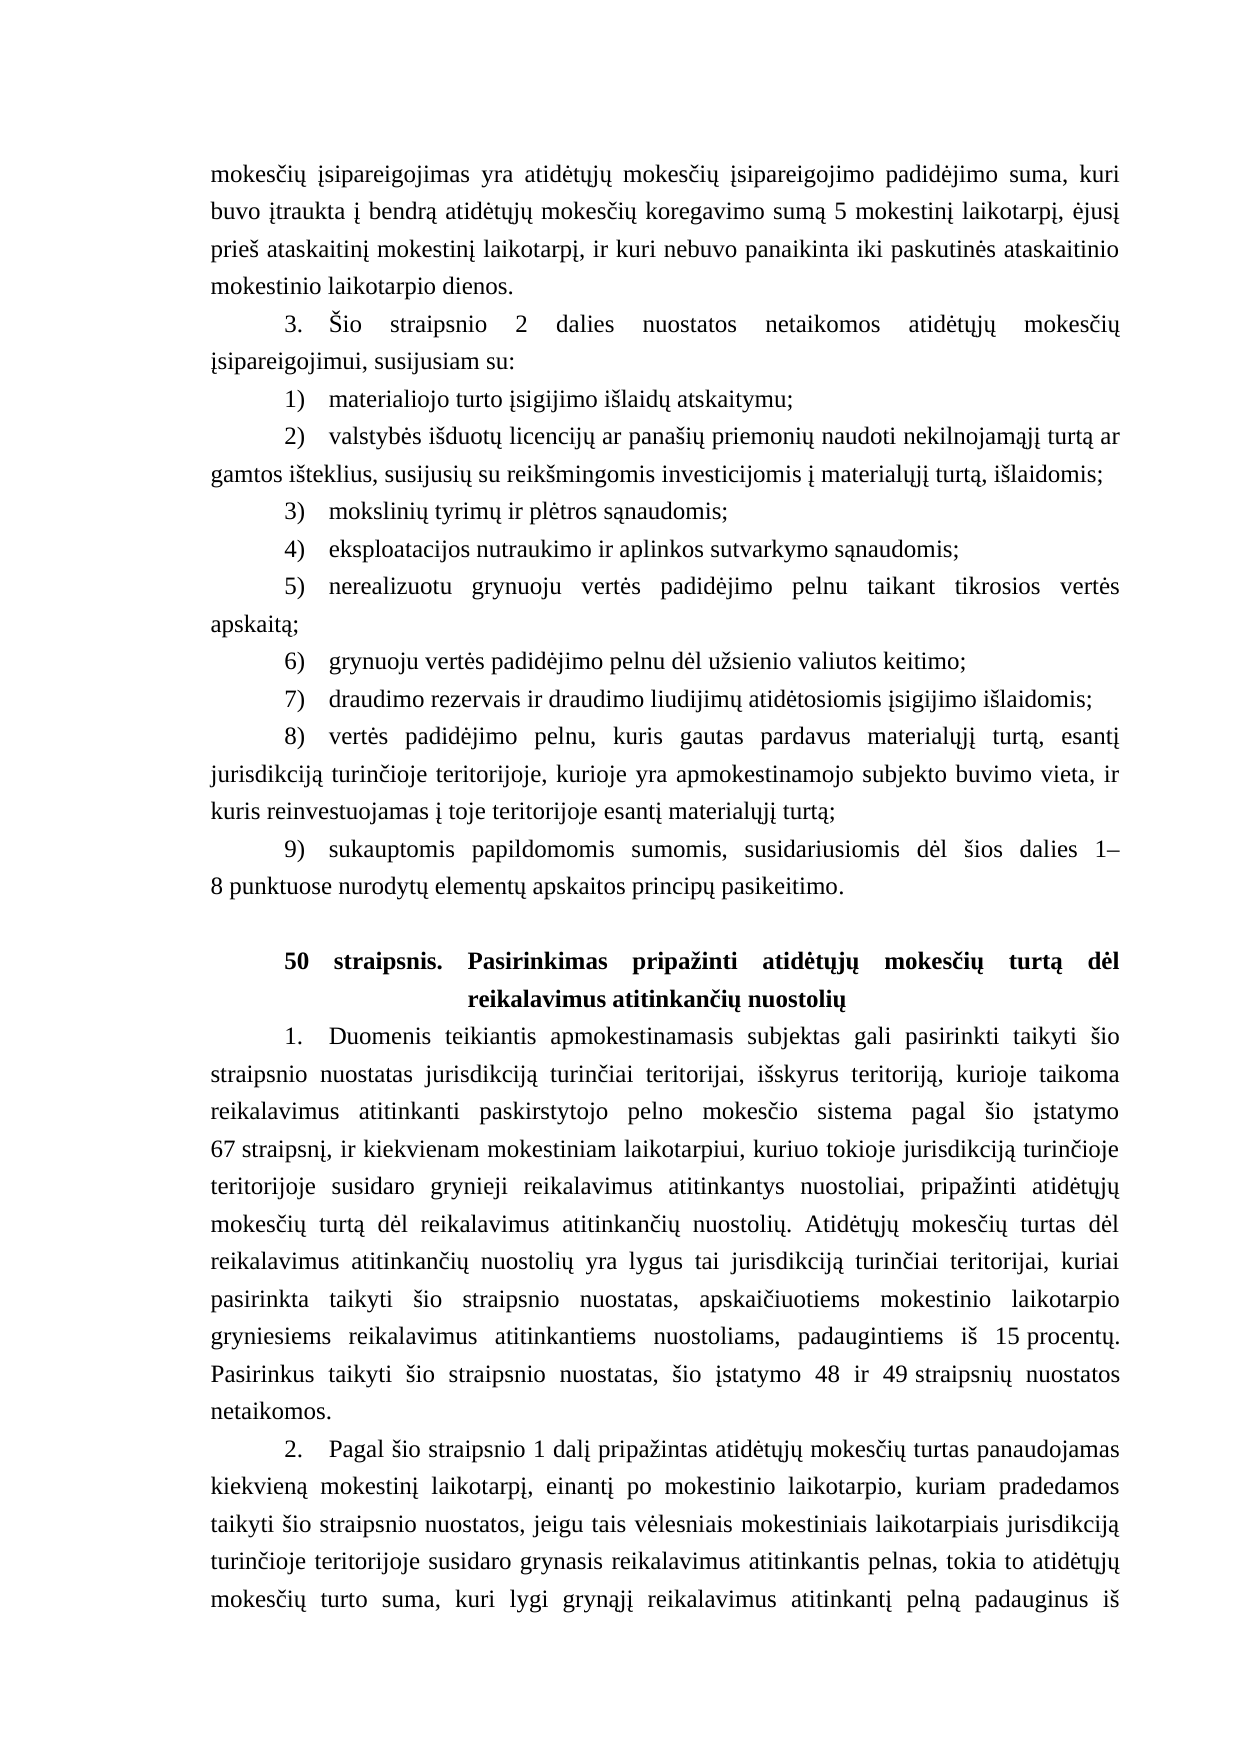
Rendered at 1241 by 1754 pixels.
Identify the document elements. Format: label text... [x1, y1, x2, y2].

text 6) grynuoju vertės padidėjimo pelnu dėl užsienio valiutos keitimo; [210, 637, 1120, 675]
text 9) sukauptomis papildomomis sumomis, susidariusiomis dėl šios dalies 1–8 punktuose nurodytų elementų apskaitos principų pasikeitimo. [210, 825, 1120, 900]
text 1) materialiojo turto įsigijimo išlaidų atskaitymu; [210, 375, 1120, 412]
text 50 straipsnis. Pasirinkimas pripažinti atidėtųjų mokesčių turtą dėl reikalavimus atitinkančių nuostolių [284, 937, 1120, 1012]
text 5) nerealizuotu grynuoju vertės padidėjimo pelnu taikant tikrosios vertės apskaitą; [210, 562, 1120, 637]
text 4) eksploatacijos nutraukimo ir aplinkos sutvarkymo sąnaudomis; [210, 525, 1120, 562]
text mokesčių įsipareigojimas yra atidėtųjų mokesčių įsipareigojimo padidėjimo suma, kuri buvo įtraukta į bendrą atidėtųjų mokesčių koregavimo sumą 5 mokestinį laikotarpį, ėjusį prieš ataskaitinį mokestinį laikotarpį, ir kuri nebuvo panaikinta iki paskutinės ataskaitinio mokestinio laikotarpio dienos. [210, 150, 1120, 300]
text 2. Pagal šio straipsnio 1 dalį pripažintas atidėtųjų mokesčių turtas panaudojamas kiekvieną mokestinį laikotarpį, einantį po mokestinio laikotarpio, kuriam pradedamos taikyti šio straipsnio nuostatos, jeigu tais vėlesniais mokestiniais laikotarpiais jurisdikciją turinčioje teritorijoje susidaro grynasis reikalavimus atitinkantis pelnas, tokia to atidėtųjų mokesčių turto suma, kuri lygi grynąjį reikalavimus atitinkantį pelną padauginus iš [210, 1425, 1120, 1612]
text 2) valstybės išduotų licencijų ar panašių priemonių naudoti nekilnojamąjį turtą ar gamtos išteklius, susijusių su reikšmingomis investicijomis į materialųjį turtą, išlaidomis; [210, 412, 1120, 487]
text 3. Šio straipsnio 2 dalies nuostatos netaikomos atidėtųjų mokesčių įsipareigojimui, susijusiam su: [210, 300, 1120, 375]
text 3) mokslinių tyrimų ir plėtros sąnaudomis; [210, 487, 1120, 525]
text 8) vertės padidėjimo pelnu, kuris gautas pardavus materialųjį turtą, esantį jurisdikciją turinčioje teritorijoje, kurioje yra apmokestinamojo subjekto buvimo vieta, ir kuris reinvestuojamas į toje teritorijoje esantį materialųjį turtą; [210, 712, 1120, 825]
text 7) draudimo rezervais ir draudimo liudijimų atidėtosiomis įsigijimo išlaidomis; [210, 675, 1120, 712]
text 1. Duomenis teikiantis apmokestinamasis subjektas gali pasirinkti taikyti šio straipsnio nuostatas jurisdikciją turinčiai teritorijai, išskyrus teritoriją, kurioje taikoma reikalavimus atitinkanti paskirstytojo pelno mokesčio sistema pagal šio įstatymo 67 straipsnį, ir kiekvienam mokestiniam laikotarpiui, kuriuo tokioje jurisdikciją turinčioje teritorijoje susidaro grynieji reikalavimus atitinkantys nuostoliai, pripažinti atidėtųjų mokesčių turtą dėl reikalavimus atitinkančių nuostolių. Atidėtųjų mokesčių turtas dėl reikalavimus atitinkančių nuostolių yra lygus tai jurisdikciją turinčiai teritorijai, kuriai pasirinkta taikyti šio straipsnio nuostatas, apskaičiuotiems mokestinio laikotarpio gryniesiems reikalavimus atitinkantiems nuostoliams, padaugintiems iš 15 procentų. Pasirinkus taikyti šio straipsnio nuostatas, šio įstatymo 48 ir 49 straipsnių nuostatos netaikomos. [210, 1012, 1120, 1425]
